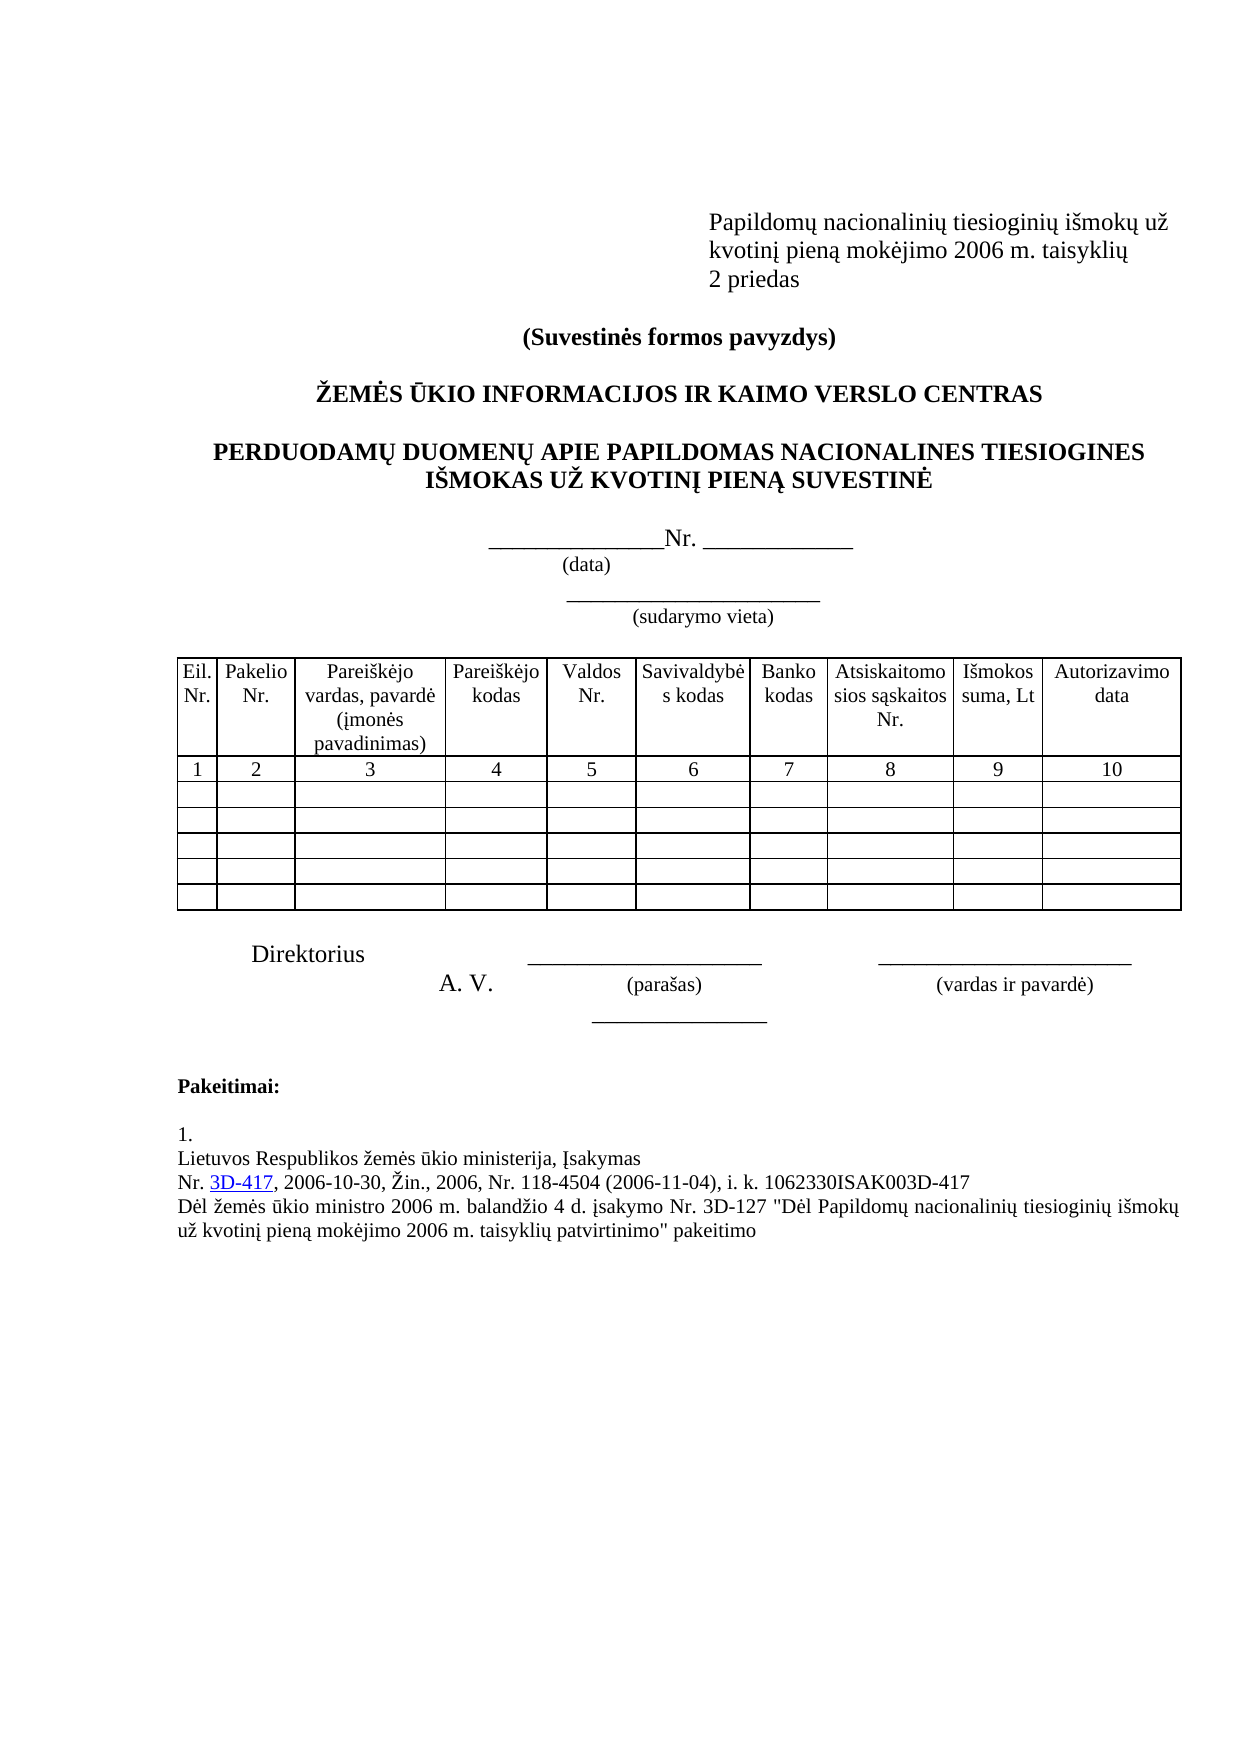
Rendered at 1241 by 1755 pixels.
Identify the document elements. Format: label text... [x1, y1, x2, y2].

text (Suvestinės formos pavyzdys) [177, 322, 1181, 350]
table_cell [1043, 834, 1047, 858]
table_cell 9 [1038, 757, 1042, 781]
table_header Valdos Nr. [548, 659, 635, 755]
text Lietuvos Respublikos žemės ūkio ministerija, Įsakymas [177, 1146, 1181, 1170]
table_cell 3 [441, 757, 445, 781]
table_cell [441, 834, 445, 858]
table_cell [949, 834, 953, 858]
table_header Banko kodas [751, 659, 827, 755]
table_cell 10 [1043, 757, 1047, 781]
table_cell [823, 782, 827, 806]
text Direktorius [177, 939, 1181, 968]
table_cell 8 [949, 757, 953, 781]
table_cell [1043, 782, 1047, 806]
table_cell [1038, 885, 1042, 909]
table_header Pakelio Nr. [218, 659, 294, 755]
table_cell [1043, 885, 1047, 909]
table_header Autorizavimo data [1043, 659, 1180, 755]
text (sudarymo vieta) [177, 604, 1181, 628]
table_header Savivaldybės kodas [637, 659, 749, 755]
table_header Eil. Nr. [178, 659, 216, 755]
table_cell [1043, 859, 1047, 883]
text 1. [177, 1122, 1181, 1146]
table_header Atsiskaitomosios sąskaitos Nr. [828, 659, 953, 755]
table_cell [441, 859, 445, 883]
text kvotinį pieną mokėjimo 2006 m. taisyklių [177, 235, 1181, 264]
table_header Pareiškėjo kodas [446, 659, 546, 755]
text A. V. (parašas) (vardas ir pavardė) [365, 968, 1181, 997]
table_cell [823, 808, 827, 832]
table_cell [1038, 834, 1042, 858]
table_cell [1038, 859, 1042, 883]
table_header Išmokos suma, Lt [954, 659, 1042, 755]
text 2 priedas [177, 264, 1181, 293]
text Dėl žemės ūkio ministro 2006 m. balandžio 4 d. įsakymo Nr. 3D-127 "Dėl Papildomų nacionalinių tiesioginių išmokų už kvotinį pieną mokėjimo 2006 m. taisyklių patvirtinimo" pakeitimo [177, 1194, 1181, 1242]
table_cell 7 [823, 757, 827, 781]
text ______________ [177, 997, 1181, 1025]
table_cell [823, 885, 827, 909]
table_cell [949, 885, 953, 909]
text Nr. ____________ [177, 523, 1181, 552]
table_cell [1043, 808, 1047, 832]
table_cell [823, 834, 827, 858]
text Nr. 3D-417, 2006-10-30, Žin., 2006, Nr. 118-4504 (2006-11-04), i. k. 1062330ISAK003D-417 [177, 1170, 1181, 1194]
text PERDUODAMŲ DUOMENŲ APIE PAPILDOMAS NACIONALINES TIESIOGINES IŠMOKAS UŽ KVOTINĮ PIENĄ SUVESTINĖ [177, 437, 1181, 494]
table_cell [1038, 808, 1042, 832]
text ŽEMĖS ŪKIO INFORMACIJOS IR KAIMO VERSLO CENTRAS [177, 379, 1181, 408]
text Pakeitimai: [177, 1073, 1181, 1098]
table_cell [441, 782, 445, 806]
table_cell [823, 859, 827, 883]
table_cell [441, 808, 445, 832]
table_cell [949, 859, 953, 883]
table_cell [441, 885, 445, 909]
text Papildomų nacionalinių tiesioginių išmokų už [177, 207, 1181, 235]
table_cell [949, 782, 953, 806]
text (data) [177, 552, 1181, 576]
table_cell [949, 808, 953, 832]
table_cell [1038, 782, 1042, 806]
